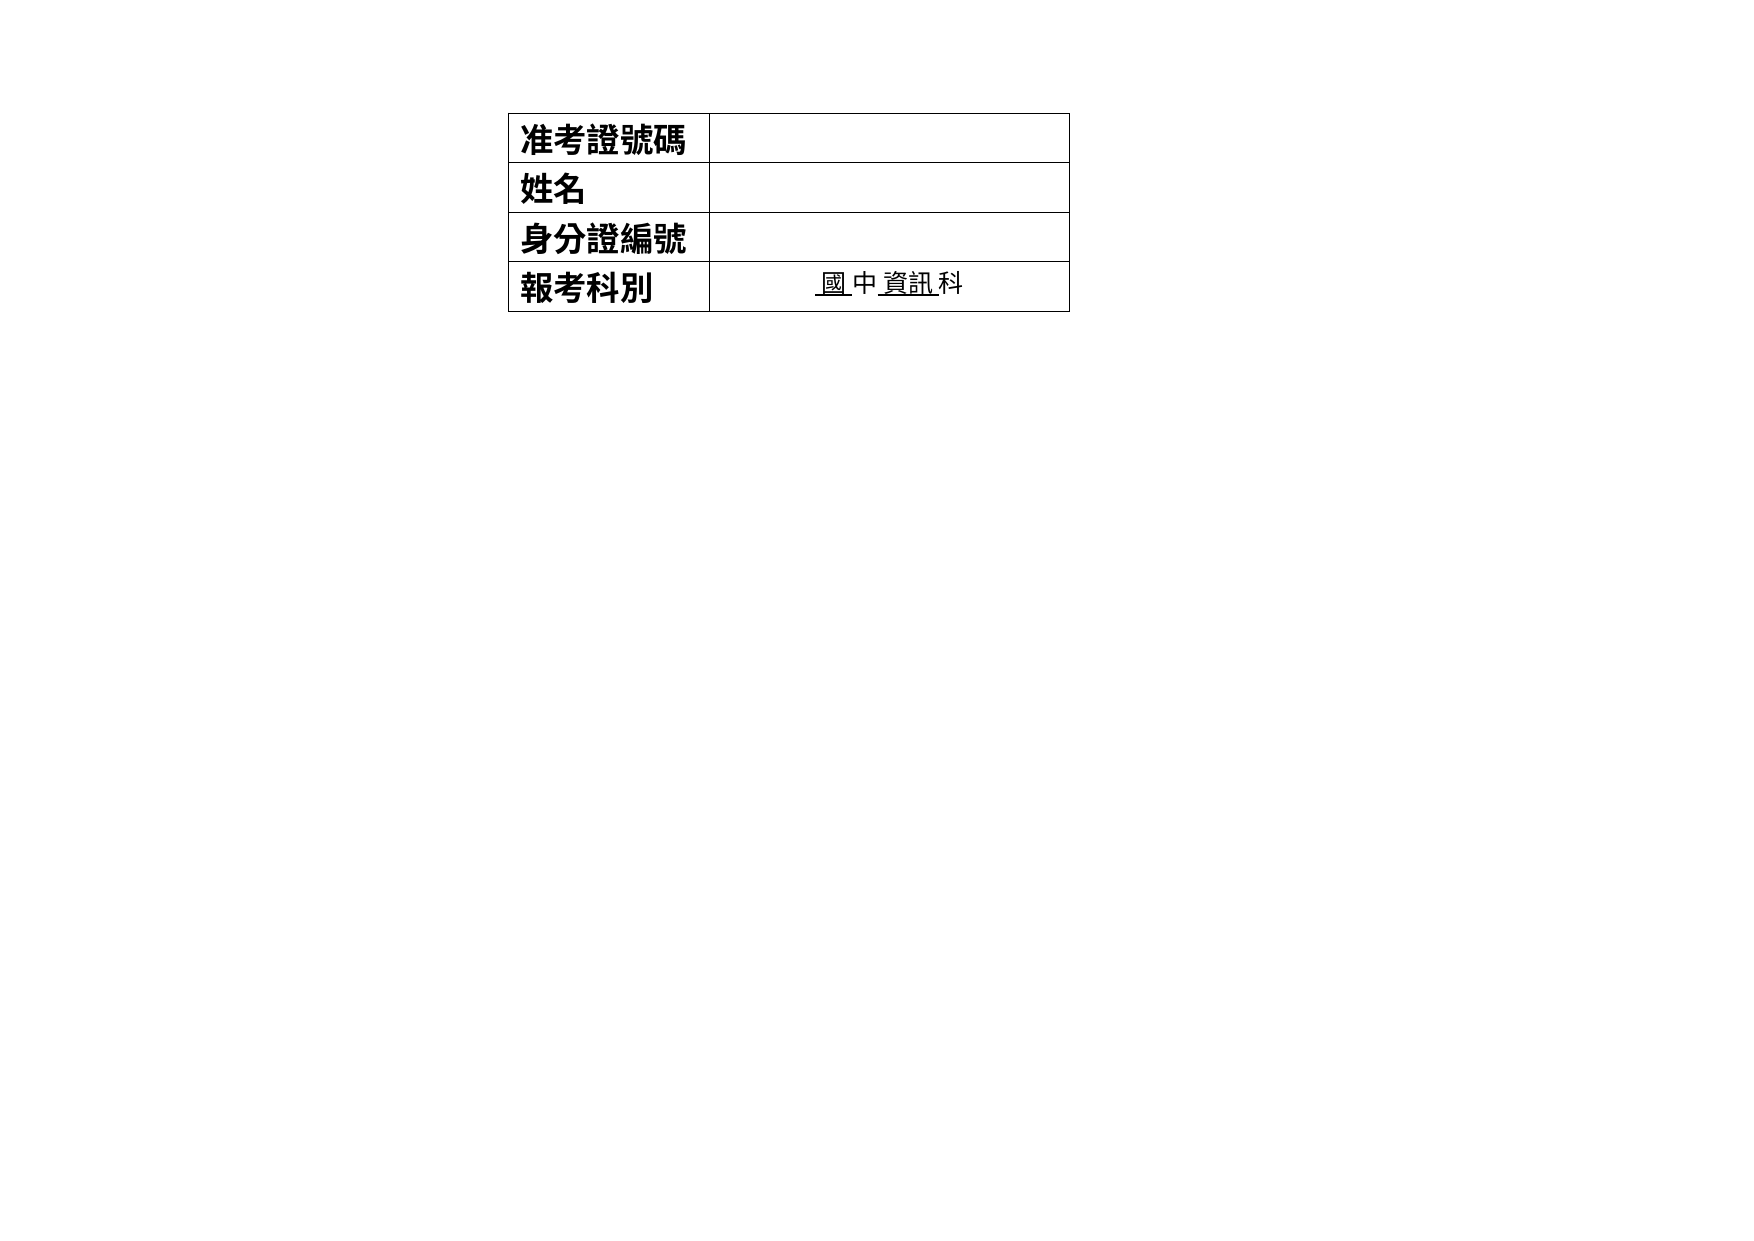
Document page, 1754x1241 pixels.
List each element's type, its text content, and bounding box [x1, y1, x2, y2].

table_cell [1070, 212, 1245, 261]
table_header 准考證號碼 [509, 114, 709, 162]
table_cell 姓名 [509, 163, 709, 212]
table_cell 國 中 資訊 科 [710, 262, 1069, 311]
table_cell [1070, 261, 1245, 311]
table_header [710, 114, 1069, 162]
table_header [1070, 113, 1245, 162]
table_cell 報考科別 [509, 262, 709, 311]
table_cell [1070, 162, 1245, 212]
table_cell [710, 163, 1069, 212]
table_cell [710, 213, 1069, 261]
table_cell 身分證編號 [509, 213, 709, 261]
